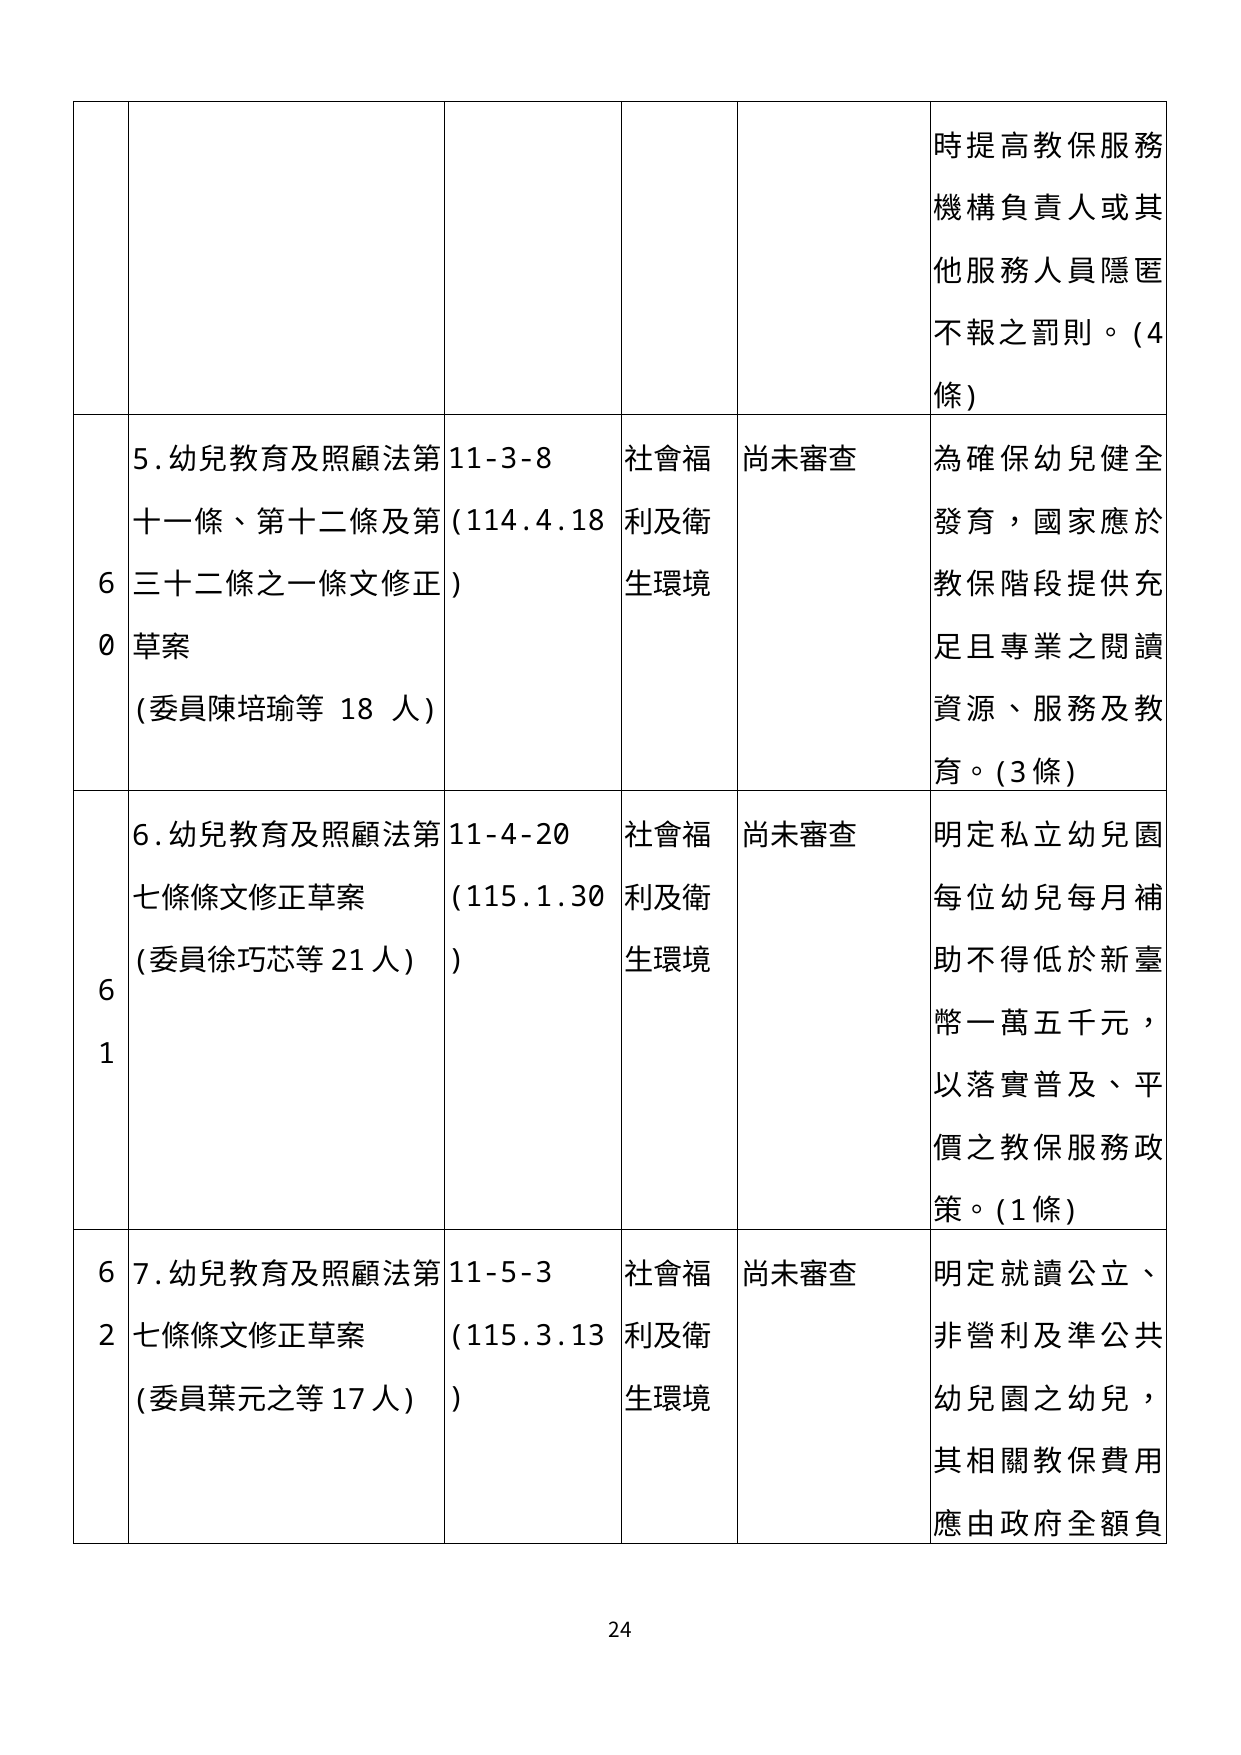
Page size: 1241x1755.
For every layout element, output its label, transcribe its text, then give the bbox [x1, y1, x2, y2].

table_cell 7.幼兒教育及照顧法第七條條文修正草案 (委員葉元之等17人) [129, 1230, 444, 1542]
table_cell [129, 102, 444, 414]
table_cell 6.幼兒教育及照顧法第七條條文修正草案 (委員徐巧芯等21人) [129, 791, 444, 1229]
table_cell [445, 102, 621, 414]
table_cell 明定私立幼兒園每位幼兒每月補助不得低於新臺幣一萬五千元，以落實普及、平價之教保服務政策。(1條) [931, 791, 1166, 1229]
table_cell 社會福利及衛生環境 [622, 415, 737, 790]
table_cell 尚未審查 [738, 1230, 930, 1542]
table_cell 社會福利及衛生環境 [622, 791, 737, 1229]
table_cell [74, 791, 128, 1229]
table_cell [74, 1230, 128, 1542]
table_cell 尚未審查 [738, 415, 930, 790]
table_cell 11-3-8 (114.4.18) [445, 415, 621, 790]
table_cell 為確保幼兒健全發育，國家應於教保階段提供充足且專業之閱讀資源、服務及教育。(3條) [931, 415, 1166, 790]
table_cell [738, 102, 930, 414]
table_cell 11-4-20 (115.1.30) [445, 791, 621, 1229]
table_cell 時提高教保服務機構負責人或其他服務人員隱匿不報之罰則。(4條) [931, 102, 1166, 414]
table_cell 尚未審查 [738, 791, 930, 1229]
table_cell [622, 102, 737, 414]
table_cell 11-5-3 (115.3.13) [445, 1230, 621, 1542]
table_cell 社會福利及衛生環境 [622, 1230, 737, 1542]
table_cell [74, 415, 128, 790]
table_cell 5.幼兒教育及照顧法第十一條、第十二條及第三十二條之一條文修正草案 (委員陳培瑜等 18 人) [129, 415, 444, 790]
table_cell [74, 102, 128, 414]
table_cell 明定就讀公立、非營利及準公共幼兒園之幼兒，其相關教保費用應由政府全額負 [931, 1230, 1166, 1542]
